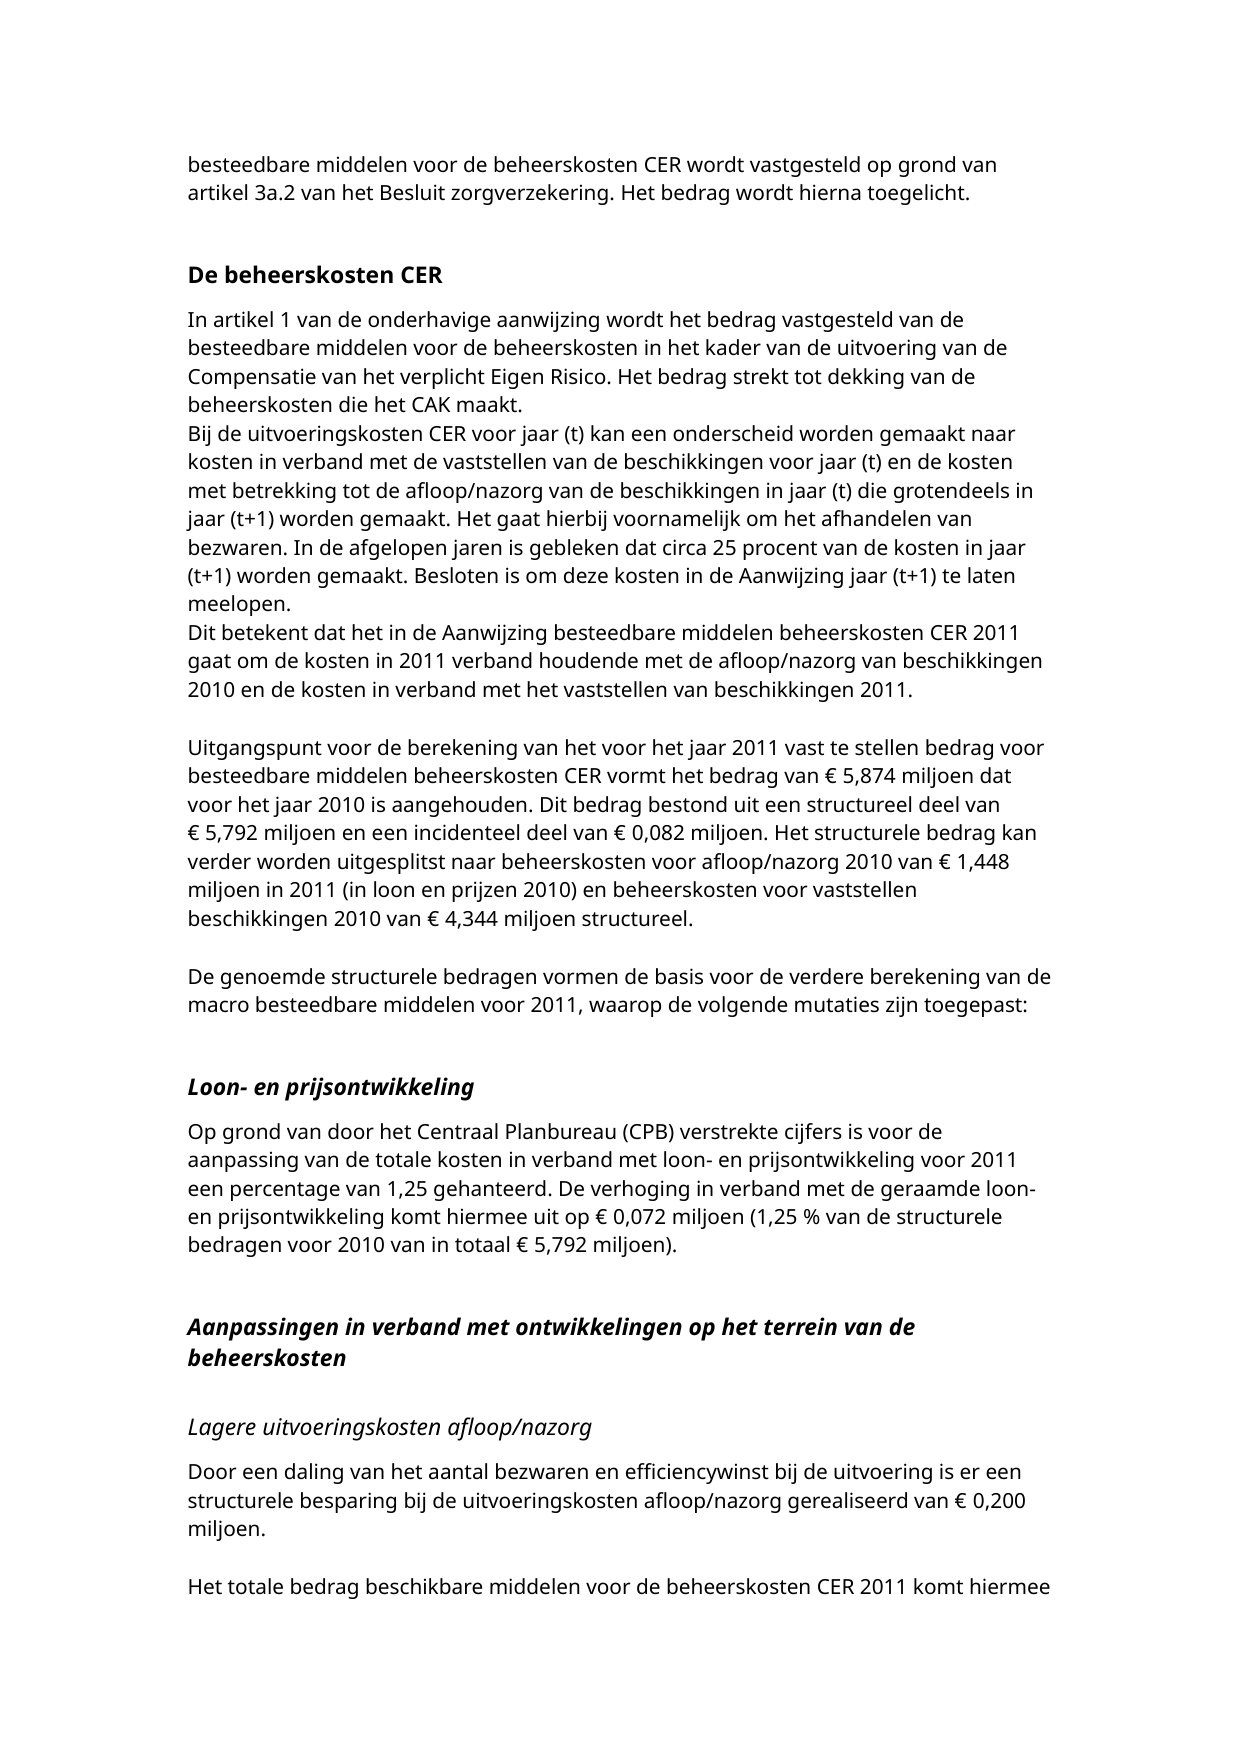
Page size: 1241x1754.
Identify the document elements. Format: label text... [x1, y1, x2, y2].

text Door een daling van het aantal bezwaren en efficiencywinst bij de uitvoering is er een structurele besparing bij de uitvoeringskosten afloop/nazorg gerealiseerd van € 0,200 miljoen. [187, 1457, 1053, 1543]
subtitle Aanpassingen in verband met ontwikkelingen op het terrein van de beheerskosten [187, 1311, 1053, 1373]
text Het totale bedrag beschikbare middelen voor de beheerskosten CER 2011 komt hiermee [187, 1572, 1053, 1601]
text Uitgangspunt voor de berekening van het voor het jaar 2011 vast te stellen bedrag voor besteedbare middelen beheerskosten CER vormt het bedrag van € 5,874 miljoen dat voor het jaar 2010 is aangehouden. Dit bedrag bestond uit een structureel deel van € 5,792 miljoen en een incidenteel deel van € 0,082 miljoen. Het structurele bedrag kan verder worden uitgesplitst naar beheerskosten voor afloop/nazorg 2010 van € 1,448 miljoen in 2011 (in loon en prijzen 2010) en beheerskosten voor vaststellen beschikkingen 2010 van € 4,344 miljoen structureel. [187, 733, 1053, 932]
text In artikel 1 van de onderhavige aanwijzing wordt het bedrag vastgesteld van de besteedbare middelen voor de beheerskosten in het kader van de uitvoering van de Compensatie van het verplicht Eigen Risico. Het bedrag strekt tot dekking van de beheerskosten die het CAK maakt. [187, 305, 1053, 419]
subtitle De beheerskosten CER [187, 259, 1053, 290]
subtitle Lagere uitvoeringskosten afloop/nazorg [187, 1411, 1053, 1442]
text De genoemde structurele bedragen vormen de basis voor de verdere berekening van de macro besteedbare middelen voor 2011, waarop de volgende mutaties zijn toegepast: [187, 962, 1053, 1019]
subtitle Loon- en prijsontwikkeling [187, 1071, 1053, 1102]
text Dit betekent dat het in de Aanwijzing besteedbare middelen beheerskosten CER 2011 gaat om de kosten in 2011 verband houdende met de afloop/nazorg van beschikkingen 2010 en de kosten in verband met het vaststellen van beschikkingen 2011. [187, 618, 1053, 703]
text Op grond van door het Centraal Planbureau (CPB) verstrekte cijfers is voor de aanpassing van de totale kosten in verband met loon- en prijsontwikkeling voor 2011 een percentage van 1,25 gehanteerd. De verhoging in verband met de geraamde loon- en prijsontwikkeling komt hiermee uit op € 0,072 miljoen (1,25 % van de structurele bedragen voor 2010 van in totaal € 5,792 miljoen). [187, 1117, 1053, 1259]
text Bij de uitvoeringskosten CER voor jaar (t) kan een onderscheid worden gemaakt naar kosten in verband met de vaststellen van de beschikkingen voor jaar (t) en de kosten met betrekking tot de afloop/nazorg van de beschikkingen in jaar (t) die grotendeels in jaar (t+1) worden gemaakt. Het gaat hierbij voornamelijk om het afhandelen van bezwaren. In de afgelopen jaren is gebleken dat circa 25 procent van de kosten in jaar (t+1) worden gemaakt. Besloten is om deze kosten in de Aanwijzing jaar (t+1) te laten meelopen. [187, 419, 1053, 618]
text besteedbare middelen voor de beheerskosten CER wordt vastgesteld op grond van artikel 3a.2 van het Besluit zorgverzekering. Het bedrag wordt hierna toegelicht. [187, 150, 1053, 207]
